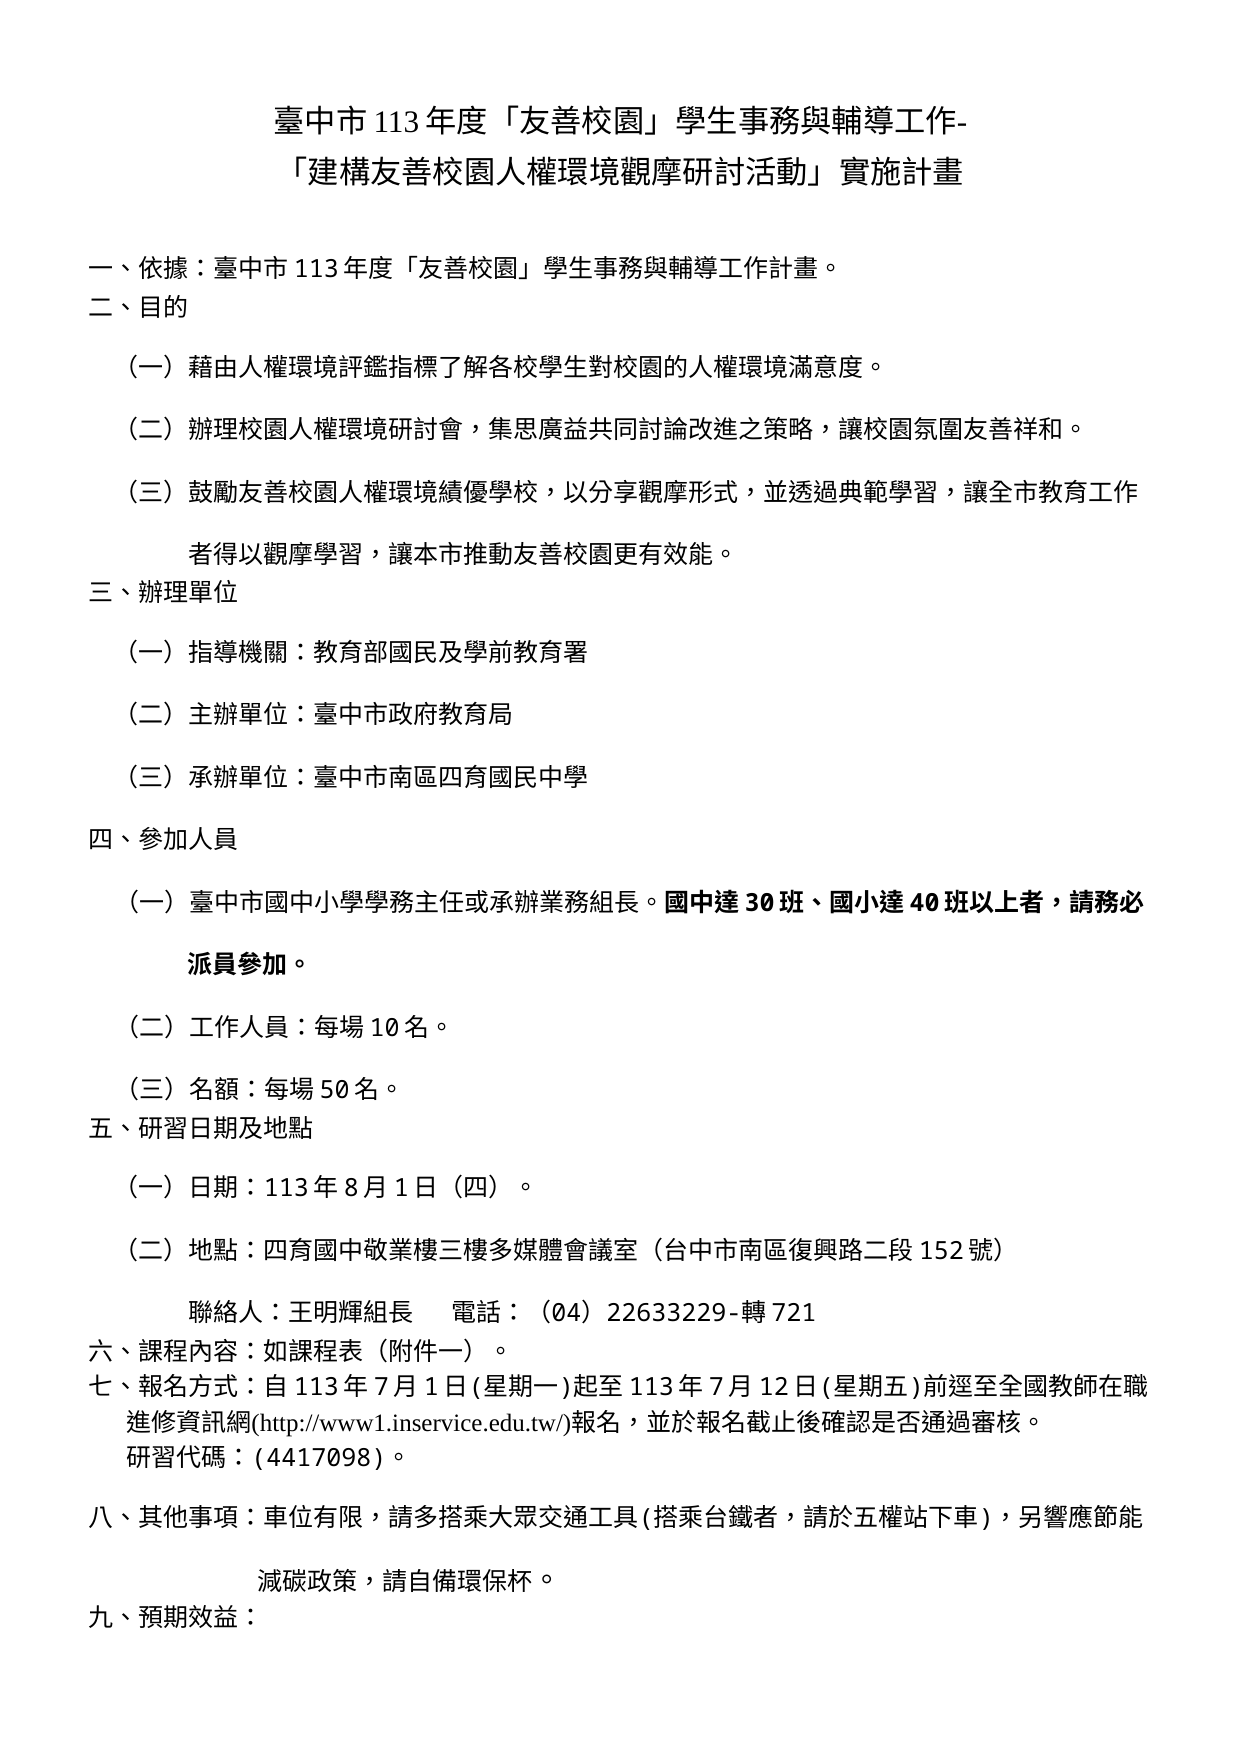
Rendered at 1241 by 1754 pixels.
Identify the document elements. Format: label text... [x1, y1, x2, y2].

text 臺中市113年度「友善校園」學生事務與輔導工作- [89, 96, 1152, 141]
text （二）地點：四育國中敬業樓三樓多媒體會議室（台中市南區復興路二段152號） [89, 1207, 1152, 1269]
text （一）臺中市國中小學學務主任或承辦業務組長。國中達30班、國小達40班以上者，請務必派員參加。 [114, 859, 1152, 984]
text （一）藉由人權環境評鑑指標了解各校學生對校園的人權環境滿意度。 [89, 323, 1152, 386]
text 六、課程內容：如課程表（附件一）。 [89, 1332, 1152, 1367]
text （二）主辦單位：臺中市政府教育局 [89, 671, 1152, 734]
text （二）工作人員：每場10名。 [114, 984, 1152, 1046]
text （一）指導機關：教育部國民及學前教育署 [89, 609, 1152, 671]
text 二、目的 [89, 287, 1152, 323]
text 聯絡人：王明輝組長 電話：（04）22633229-轉721 [189, 1269, 1152, 1332]
text 九、預期效益： [89, 1598, 1152, 1634]
text （一）日期：113年8月1日（四）。 [89, 1144, 1152, 1207]
text 五、研習日期及地點 [89, 1109, 1152, 1144]
text 「建構友善校園人權環境觀摩研討活動」實施計畫 [89, 148, 1152, 193]
text 三、辦理單位 [89, 573, 1152, 609]
text （二）辦理校園人權環境研討會，集思廣益共同討論改進之策略，讓校園氛圍友善祥和。 [89, 386, 1152, 448]
text （三）承辦單位：臺中市南區四育國民中學 [89, 734, 1152, 796]
text 一、依據：臺中市113年度「友善校園」學生事務與輔導工作計畫。 [89, 225, 1152, 287]
text （三）名額：每場50名。 [114, 1046, 1152, 1109]
text （三）鼓勵友善校園人權環境績優學校，以分享觀摩形式，並透過典範學習，讓全市教育工作者得以觀摩學習，讓本市推動友善校園更有效能。 [114, 448, 1152, 573]
text 四、參加人員 [89, 796, 1152, 859]
text 七、報名方式：自113年7月1日(星期一)起至113年7月12日(星期五)前逕至全國教師在職進修資訊網(http://www1.inservice.edu.tw/)報名，並於報名截止後確認是否通過審核。 研習代碼：(4417098)。 [89, 1367, 1152, 1473]
text 八、其他事項：車位有限，請多搭乘大眾交通工具(搭乘台鐵者，請於五權站下車)，另響應節能減碳政策，請自備環保杯。 [89, 1473, 1152, 1598]
